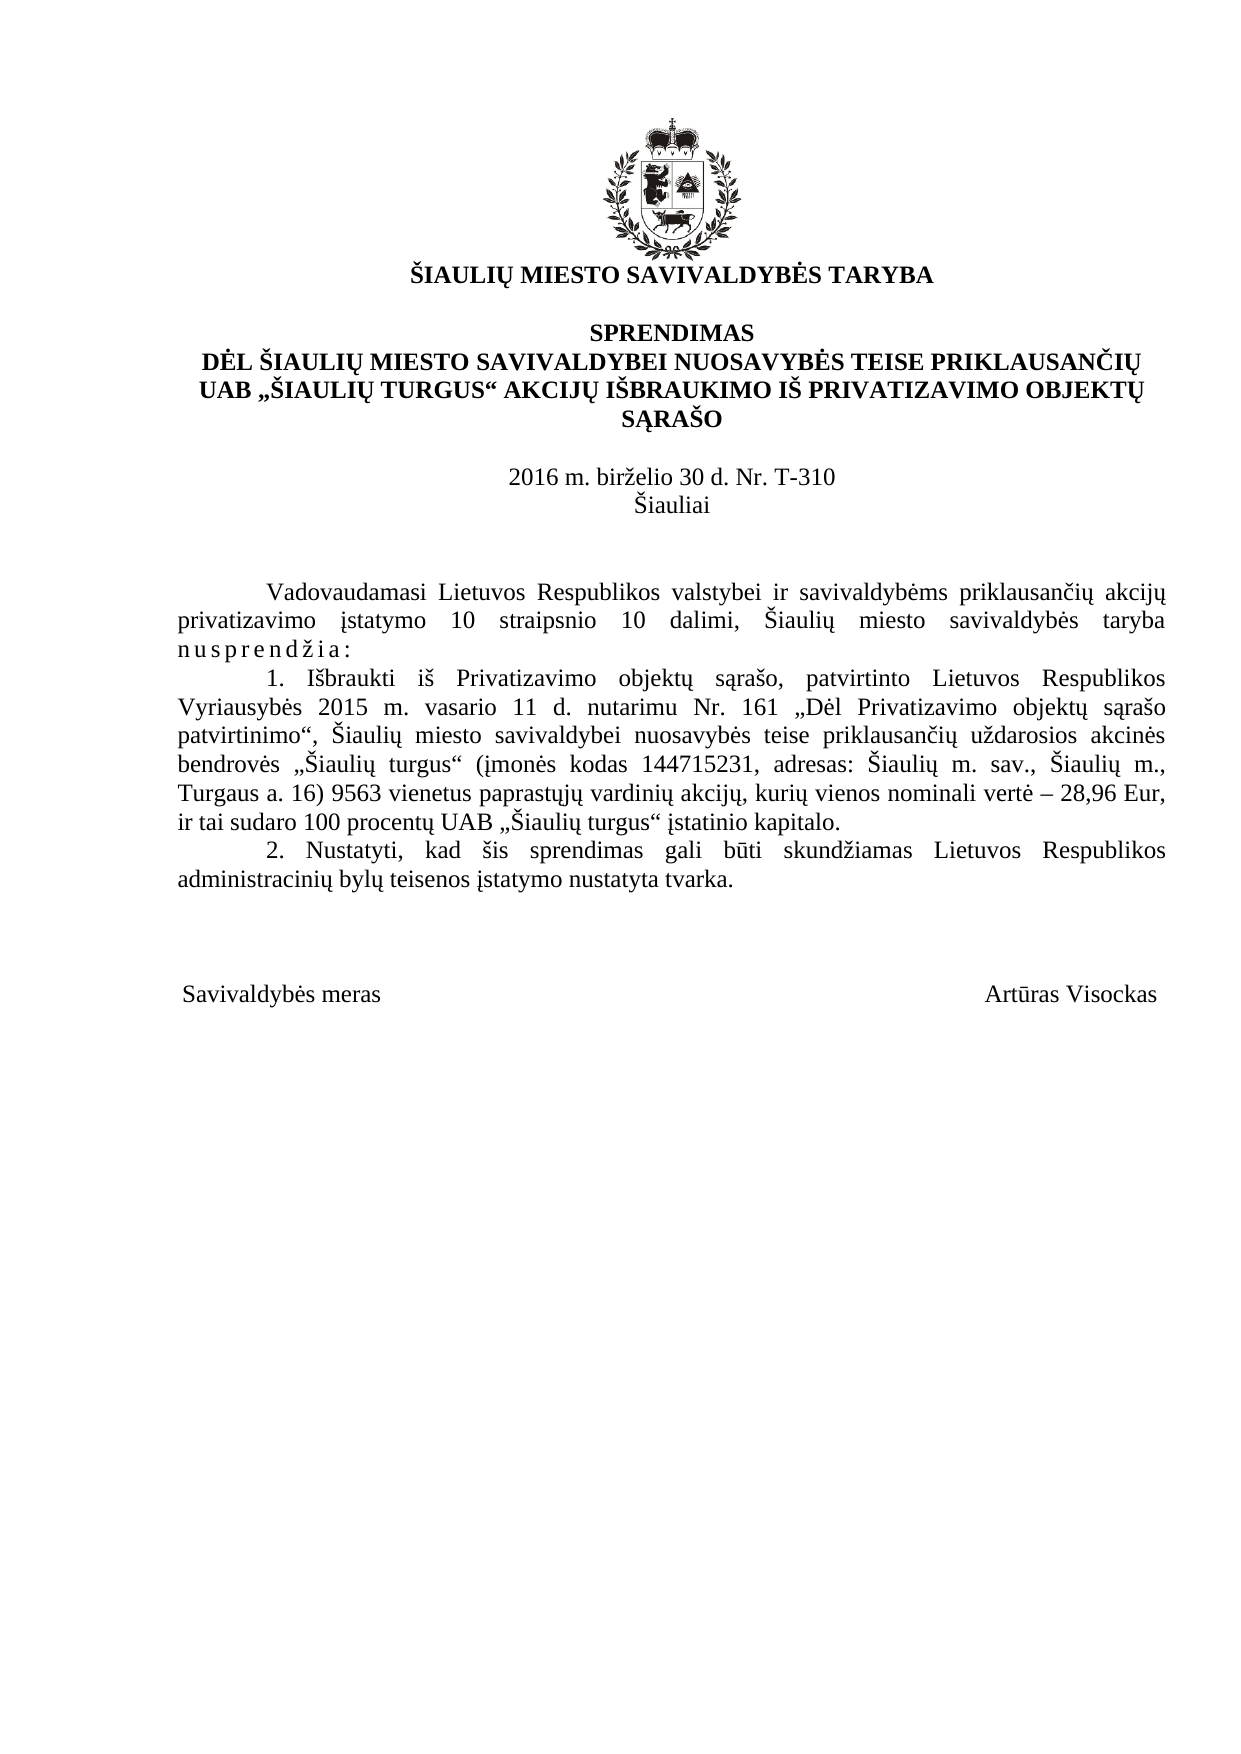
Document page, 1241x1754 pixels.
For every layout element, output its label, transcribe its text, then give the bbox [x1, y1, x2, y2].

text DĖL ŠIAULIŲ MIESTO SAVIVALDYBEI NUOSAVYBĖS TEISE PRIKLAUSANČIŲ UAB „ŠIAULIŲ TURGUS“ AKCIJŲ IŠBRAUKIMO IŠ PRIVATIZAVIMO OBJEKTŲ SĄRAŠO [177, 347, 1167, 433]
text 1. Išbraukti iš Privatizavimo objektų sąrašo, patvirtinto Lietuvos Respublikos Vyriausybės 2015 m. vasario 11 d. nutarimu Nr. 161 „Dėl Privatizavimo objektų sąrašo patvirtinimo“, Šiaulių miesto savivaldybei nuosavybės teise priklausančių uždarosios akcinės bendrovės „Šiaulių turgus“ (įmonės kodas 144715231, adresas: Šiaulių m. sav., Šiaulių m., Turgaus a. 16) 9563 vienetus paprastųjų vardinių akcijų, kurių vienos nominali vertė – 28,96 Eur, ir tai sudaro 100 procentų UAB „Šiaulių turgus“ įstatinio kapitalo. [177, 663, 1167, 835]
text Savivaldybės meras Artūras Visockas [182, 979, 1157, 1008]
text ŠIAULIŲ MIESTO SAVIVALDYBĖS TARYBA [177, 260, 1167, 289]
text Šiauliai [177, 490, 1167, 519]
text 2016 m. birželio 30 d. Nr. T-310 [177, 462, 1167, 490]
text 2. Nustatyti, kad šis sprendimas gali būti skundžiamas Lietuvos Respublikos administracinių bylų teisenos įstatymo nustatyta tvarka. [177, 835, 1167, 893]
text Vadovaudamasi Lietuvos Respublikos valstybei ir savivaldybėms priklausančių akcijų privatizavimo įstatymo 10 straipsnio 10 dalimi, Šiaulių miesto savivaldybės taryba nusprendžia: [177, 577, 1167, 663]
text SPRENDIMAS [177, 318, 1167, 347]
